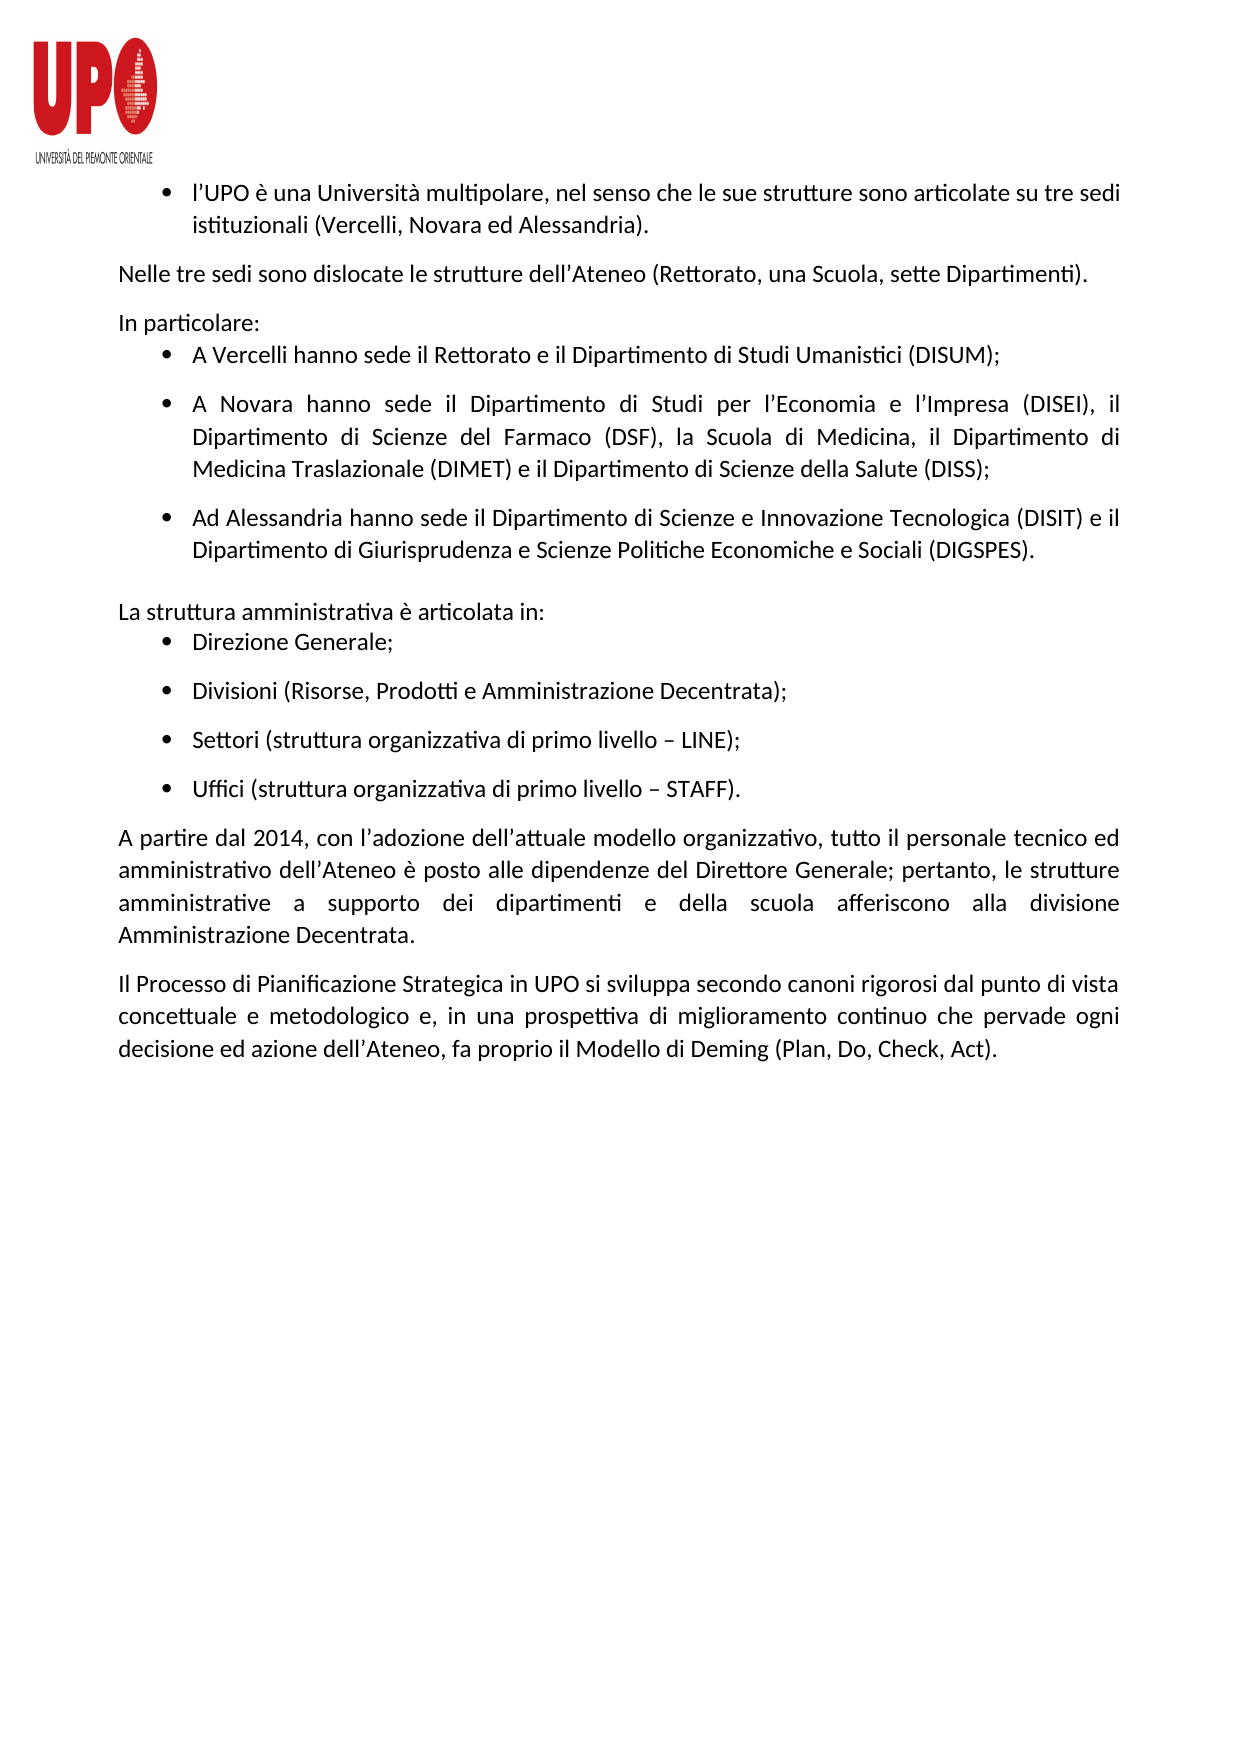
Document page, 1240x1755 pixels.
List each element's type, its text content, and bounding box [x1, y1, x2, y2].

text Il Processo di Pianificazione Strategica in UPO si sviluppa secondo canoni rigorosi dal punto di vista concettuale e metodologico e, in una prospettiva di miglioramento continuo che pervade ogni decisione ed azione dell’Ateneo, fa proprio il Modello di Deming (Plan, Do, Check, Act). [118, 968, 1121, 1063]
list l’UPO è una Università multipolare, nel senso che le sue strutture sono articolate su tre sedi istituzionali (Vercelli, Novara ed Alessandria). [162, 177, 1121, 240]
list Direzione Generale; [162, 626, 1121, 657]
text La struttura amministrativa è articolata in: [118, 596, 1121, 626]
list Divisioni (Risorse, Prodotti e Amministrazione Decentrata); [162, 675, 1121, 706]
list Settori (struttura organizzativa di primo livello – LINE); [162, 724, 1121, 755]
text A partire dal 2014, con l’adozione dell’attuale modello organizzativo, tutto il personale tecnico ed amministrativo dell’Ateneo è posto alle dipendenze del Direttore Generale; pertanto, le strutture amministrative a supporto dei dipartimenti e della scuola afferiscono alla divisione Amministrazione Decentrata. [118, 822, 1121, 950]
list Ad Alessandria hanno sede il Dipartimento di Scienze e Innovazione Tecnologica (DISIT) e il Dipartimento di Giurisprudenza e Scienze Politiche Economiche e Sociali (DIGSPES). [162, 502, 1121, 565]
text Nelle tre sedi sono dislocate le strutture dell’Ateneo (Rettorato, una Scuola, sette Dipartimenti). [118, 258, 1121, 289]
list A Vercelli hanno sede il Rettorato e il Dipartimento di Studi Umanistici (DISUM); [162, 340, 1121, 370]
text In particolare: [118, 307, 1121, 338]
list A Novara hanno sede il Dipartimento di Studi per l’Economia e l’Impresa (DISEI), il Dipartimento di Scienze del Farmaco (DSF), la Scuola di Medicina, il Dipartimento di Medicina Traslazionale (DIMET) e il Dipartimento di Scienze della Salute (DISS); [162, 389, 1121, 484]
list Uffici (struttura organizzativa di primo livello – STAFF). [162, 773, 1121, 804]
